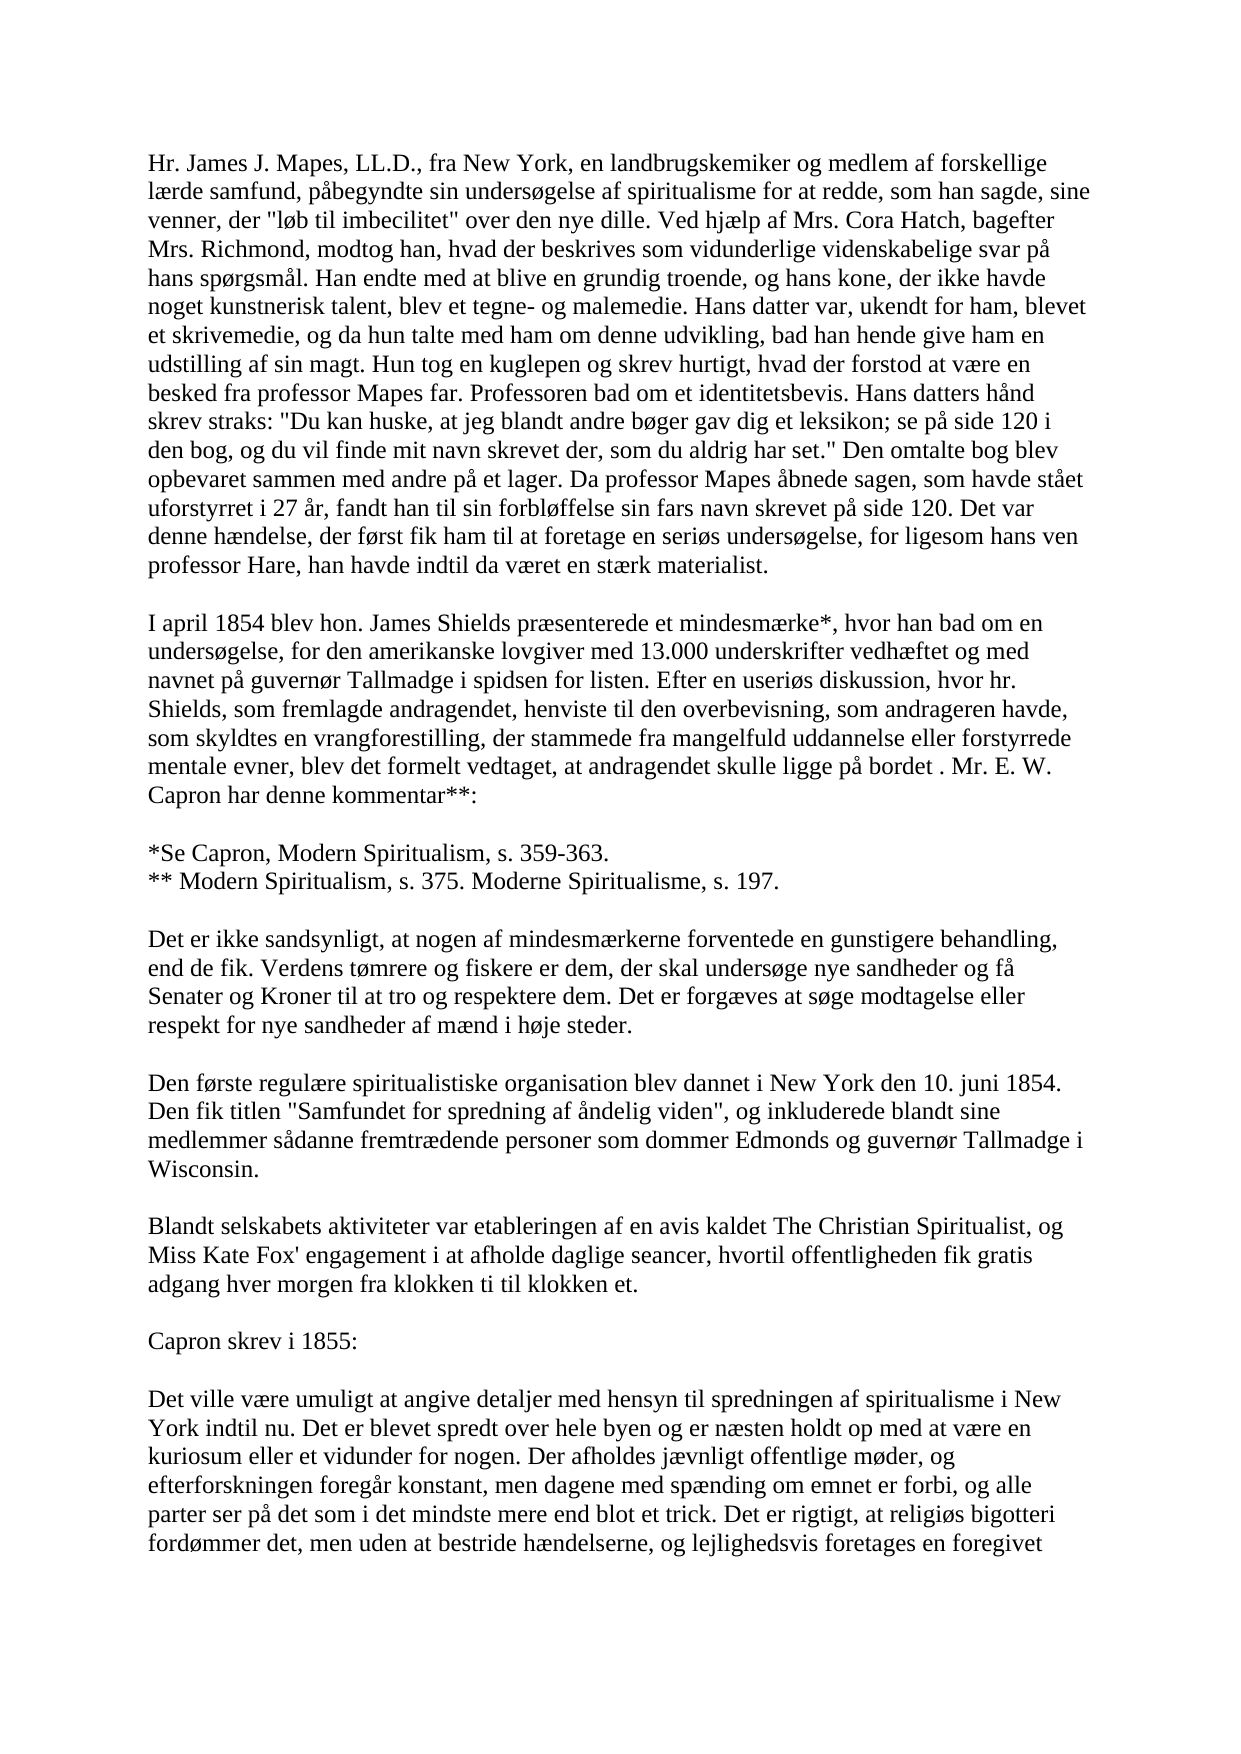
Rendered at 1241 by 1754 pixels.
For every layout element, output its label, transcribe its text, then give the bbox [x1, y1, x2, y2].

text I april 1854 blev hon. James Shields præsenterede et mindesmærke*, hvor han bad om en undersøgelse, for den amerikanske lovgiver med 13.000 underskrifter vedhæftet og med navnet på guvernør Tallmadge i spidsen for listen. Efter en useriøs diskussion, hvor hr. Shields, som fremlagde andragendet, henviste til den overbevisning, som andrageren havde, som skyldtes en vrangforestilling, der stammede fra mangelfuld uddannelse eller forstyrrede mentale evner, blev det formelt vedtaget, at andragendet skulle ligge på bordet . Mr. E. W. Capron har denne kommentar**: [148, 608, 1093, 809]
text ** Modern Spiritualism, s. 375. Moderne Spiritualisme, s. 197. [148, 866, 1093, 895]
text Det ville være umuligt at angive detaljer med hensyn til spredningen af ​​spiritualisme i New York indtil nu. Det er blevet spredt over hele byen og er næsten holdt op med at være en kuriosum eller et vidunder for nogen. Der afholdes jævnligt offentlige møder, og efterforskningen foregår konstant, men dagene med spænding om emnet er forbi, og alle parter ser på det som i det mindste mere end blot et trick. Det er rigtigt, at religiøs bigotteri fordømmer det, men uden at bestride hændelserne, og lejlighedsvis foretages en foregivet [148, 1384, 1093, 1556]
text Capron skrev i 1855: [148, 1326, 1093, 1355]
text Hr. James J. Mapes, LL.D., fra New York, en landbrugskemiker og medlem af forskellige lærde samfund, påbegyndte sin undersøgelse af spiritualisme for at redde, som han sagde, sine venner, der "løb til imbecilitet" over den nye dille. Ved hjælp af Mrs. Cora Hatch, bagefter Mrs. Richmond, modtog han, hvad der beskrives som vidunderlige videnskabelige svar på hans spørgsmål. Han endte med at blive en grundig troende, og hans kone, der ikke havde noget kunstnerisk talent, blev et tegne- og malemedie. Hans datter var, ukendt for ham, blevet et skrivemedie, og da hun talte med ham om denne udvikling, bad han hende give ham en udstilling af sin magt. Hun tog en kuglepen og skrev hurtigt, hvad der forstod at være en besked fra professor Mapes far. Professoren bad om et identitetsbevis. Hans datters hånd skrev straks: "Du kan huske, at jeg blandt andre bøger gav dig et leksikon; se på side 120 i den bog, og du vil finde mit navn skrevet der, som du aldrig har set." Den omtalte bog blev opbevaret sammen med andre på et lager. Da professor Mapes åbnede sagen, som havde stået uforstyrret i 27 år, fandt han til sin forbløffelse sin fars navn skrevet på side 120. Det var denne hændelse, der først fik ham til at foretage en seriøs undersøgelse, for ligesom hans ven professor Hare, han havde indtil da været en stærk materialist. [148, 148, 1093, 579]
text Det er ikke sandsynligt, at nogen af ​​mindesmærkerne forventede en gunstigere behandling, end de fik. Verdens tømrere og fiskere er dem, der skal undersøge nye sandheder og få Senater og Kroner til at tro og respektere dem. Det er forgæves at søge modtagelse eller respekt for nye sandheder af mænd i høje steder. [148, 924, 1093, 1039]
text Blandt selskabets aktiviteter var etableringen af ​​en avis kaldet The Christian Spiritualist, og Miss Kate Fox' engagement i at afholde daglige seancer, hvortil offentligheden fik gratis adgang hver morgen fra klokken ti til klokken et. [148, 1211, 1093, 1298]
text *Se Capron, Modern Spiritualism, s. 359-363. [148, 838, 1093, 866]
text Den første regulære spiritualistiske organisation blev dannet i New York den 10. juni 1854. Den fik titlen "Samfundet for spredning af åndelig viden", og inkluderede blandt sine medlemmer sådanne fremtrædende personer som dommer Edmonds og guvernør Tallmadge i Wisconsin. [148, 1068, 1093, 1183]
